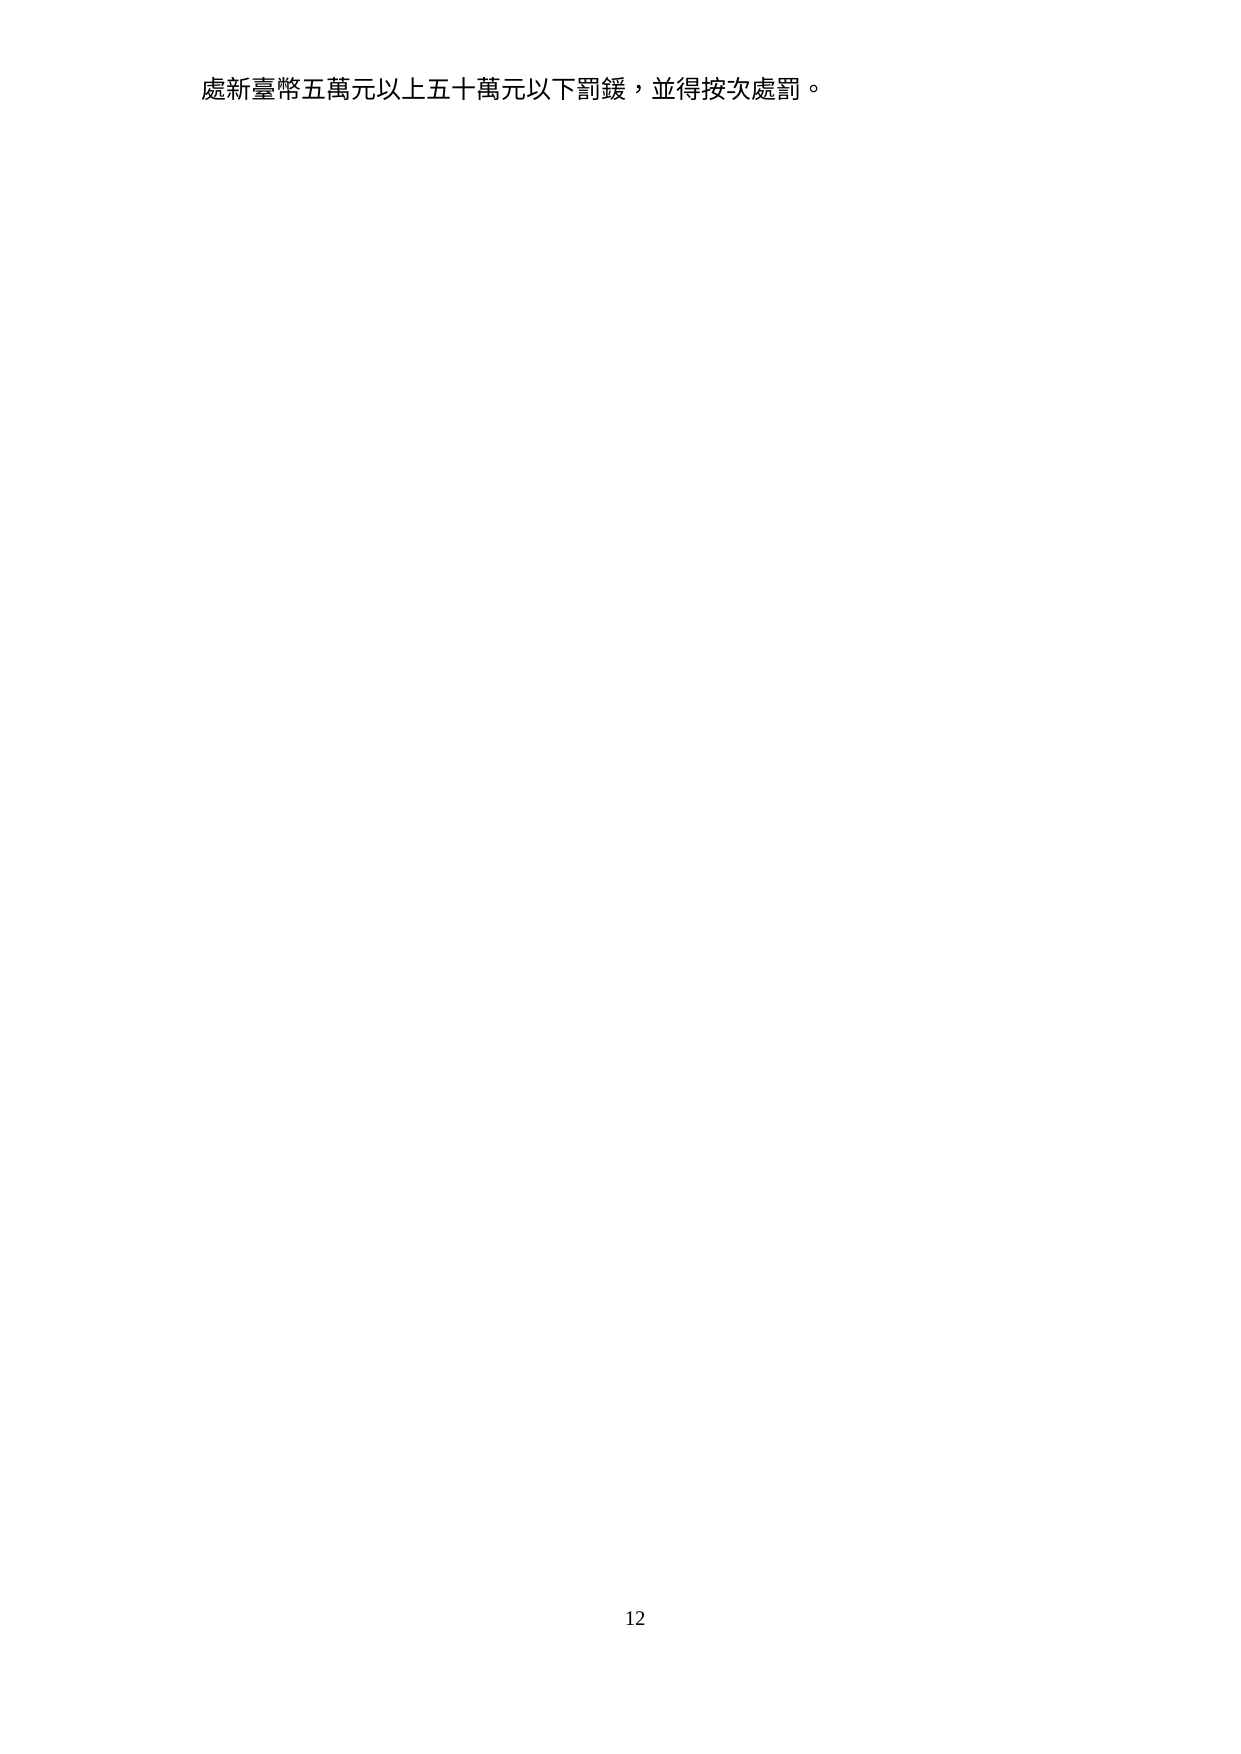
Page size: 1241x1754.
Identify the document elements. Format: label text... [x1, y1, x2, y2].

text 處新臺幣五萬元以上五十萬元以下罰鍰，並得按次處罰。 [177, 75, 1092, 104]
